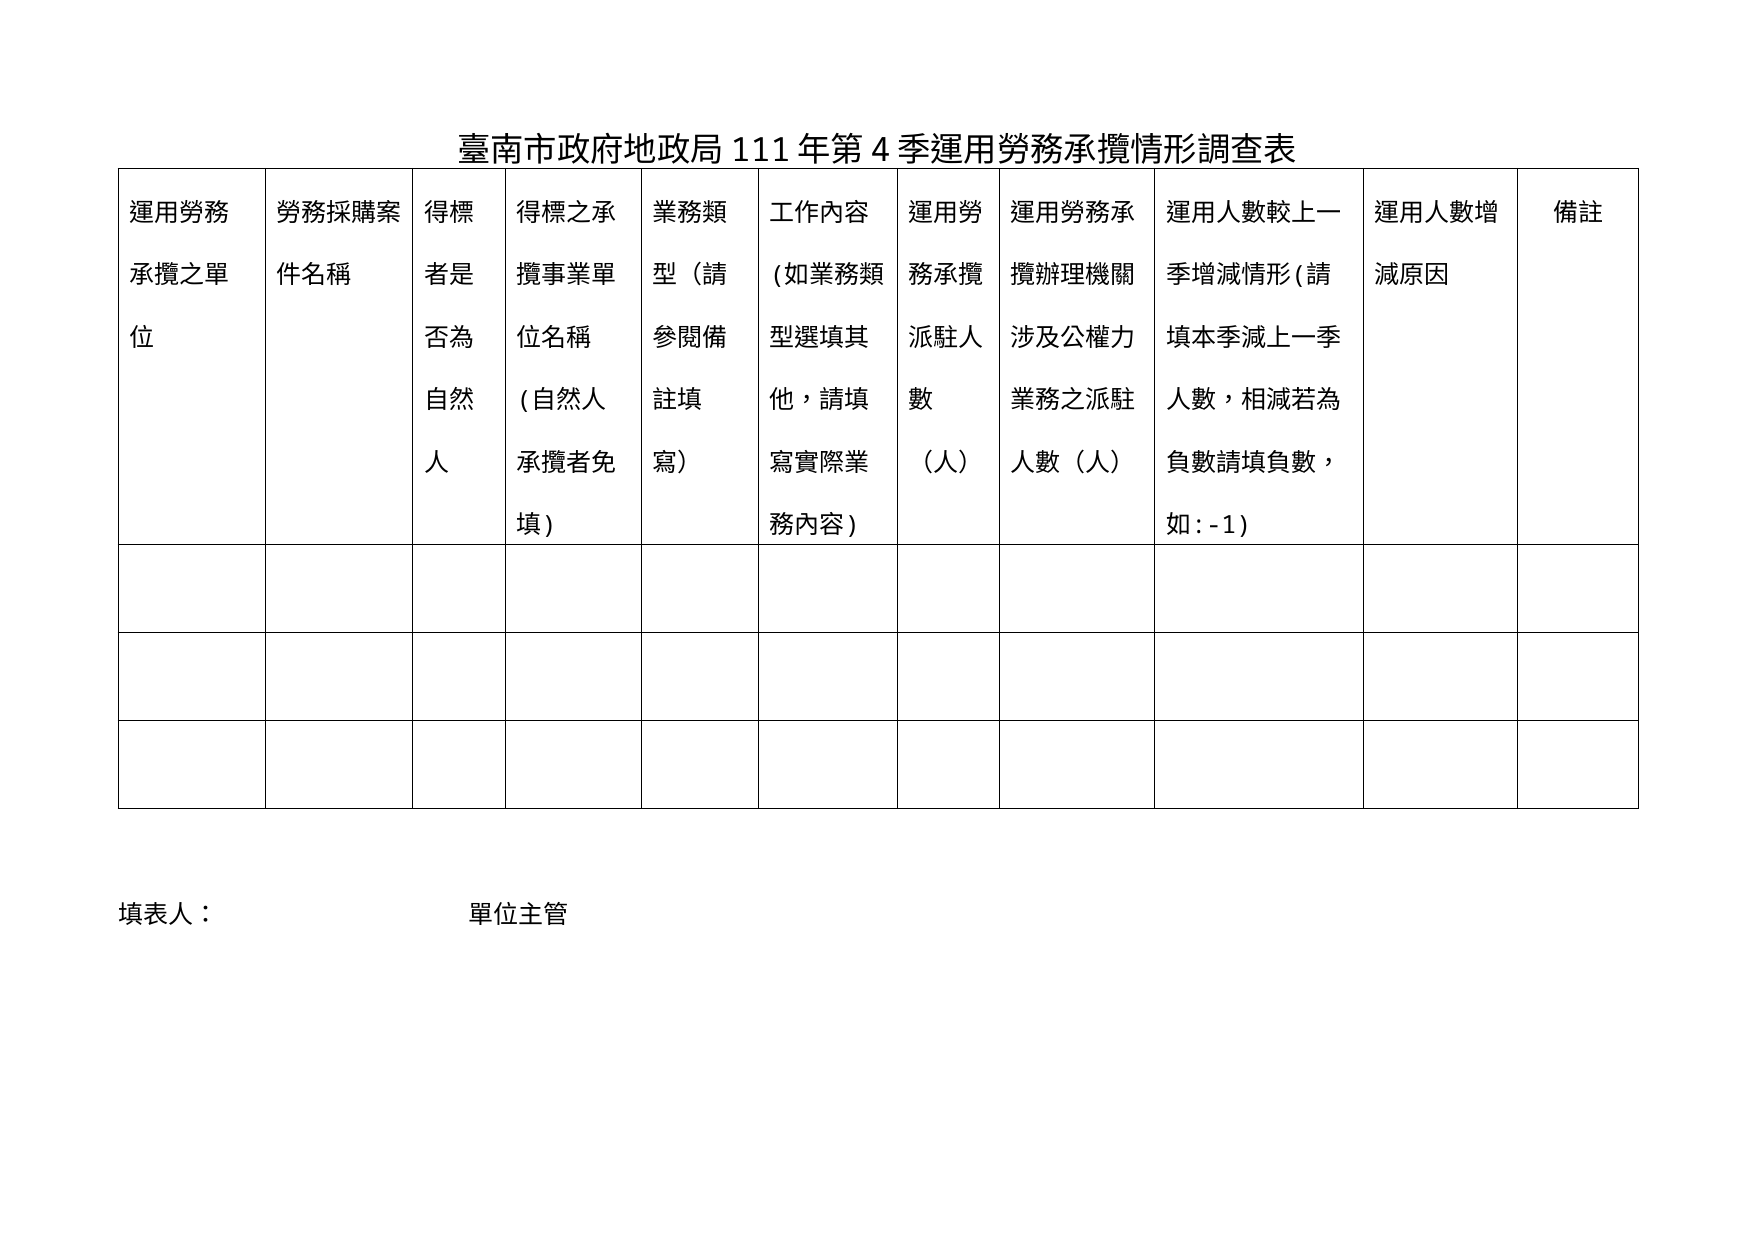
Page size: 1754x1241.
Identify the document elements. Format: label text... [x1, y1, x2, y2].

table_cell [759, 633, 897, 720]
table_header 勞務採購案件名稱 [266, 169, 412, 544]
table_cell [759, 545, 897, 632]
table_cell [1518, 721, 1638, 808]
table_cell [898, 633, 999, 720]
table_header 業務類型（請參閱備註填寫） [642, 169, 758, 544]
table_header 運用勞務承攬之單位 [119, 169, 265, 544]
table_cell [266, 721, 412, 808]
table_cell [1000, 721, 1154, 808]
table_cell [898, 721, 999, 808]
table_cell [1155, 721, 1363, 808]
table_cell [1364, 545, 1517, 632]
table_cell [413, 545, 505, 632]
table_cell [266, 633, 412, 720]
table_cell [1155, 633, 1363, 720]
table_cell [119, 633, 265, 720]
text 臺南市政府地政局111年第4季運用勞務承攬情形調查表 [118, 105, 1636, 168]
table_cell [506, 633, 641, 720]
table_cell [506, 721, 641, 808]
table_cell [642, 545, 758, 632]
table_header 運用勞務承攬派駐人數（人） [898, 169, 999, 544]
table_cell [413, 721, 505, 808]
table_header 工作內容 (如業務類型選填其他，請填寫實際業務內容) [759, 169, 897, 544]
table_cell [1364, 721, 1517, 808]
table_cell [898, 545, 999, 632]
table_cell [266, 545, 412, 632]
table_cell [1000, 545, 1154, 632]
table_header 備註 [1518, 169, 1638, 544]
table_cell [1518, 545, 1638, 632]
table_cell [1518, 633, 1638, 720]
table_header 運用人數增減原因 [1364, 169, 1517, 544]
table_header 運用勞務承攬辦理機關涉及公權力業務之派駐人數（人） [1000, 169, 1154, 544]
text 填表人： 單位主管 [118, 871, 1636, 934]
table_cell [1155, 545, 1363, 632]
table_cell [759, 721, 897, 808]
table_header 得標之承攬事業單位名稱(自然人承攬者免填) [506, 169, 641, 544]
table_cell [642, 633, 758, 720]
table_cell [1000, 633, 1154, 720]
table_cell [642, 721, 758, 808]
table_cell [119, 545, 265, 632]
table_header 運用人數較上一季增減情形(請填本季減上一季人數，相減若為負數請填負數，如:-1) [1155, 169, 1363, 544]
table_cell [413, 633, 505, 720]
table_cell [506, 545, 641, 632]
table_cell [1364, 633, 1517, 720]
table_cell [119, 721, 265, 808]
table_header 得標者是否為自然人 [413, 169, 505, 544]
